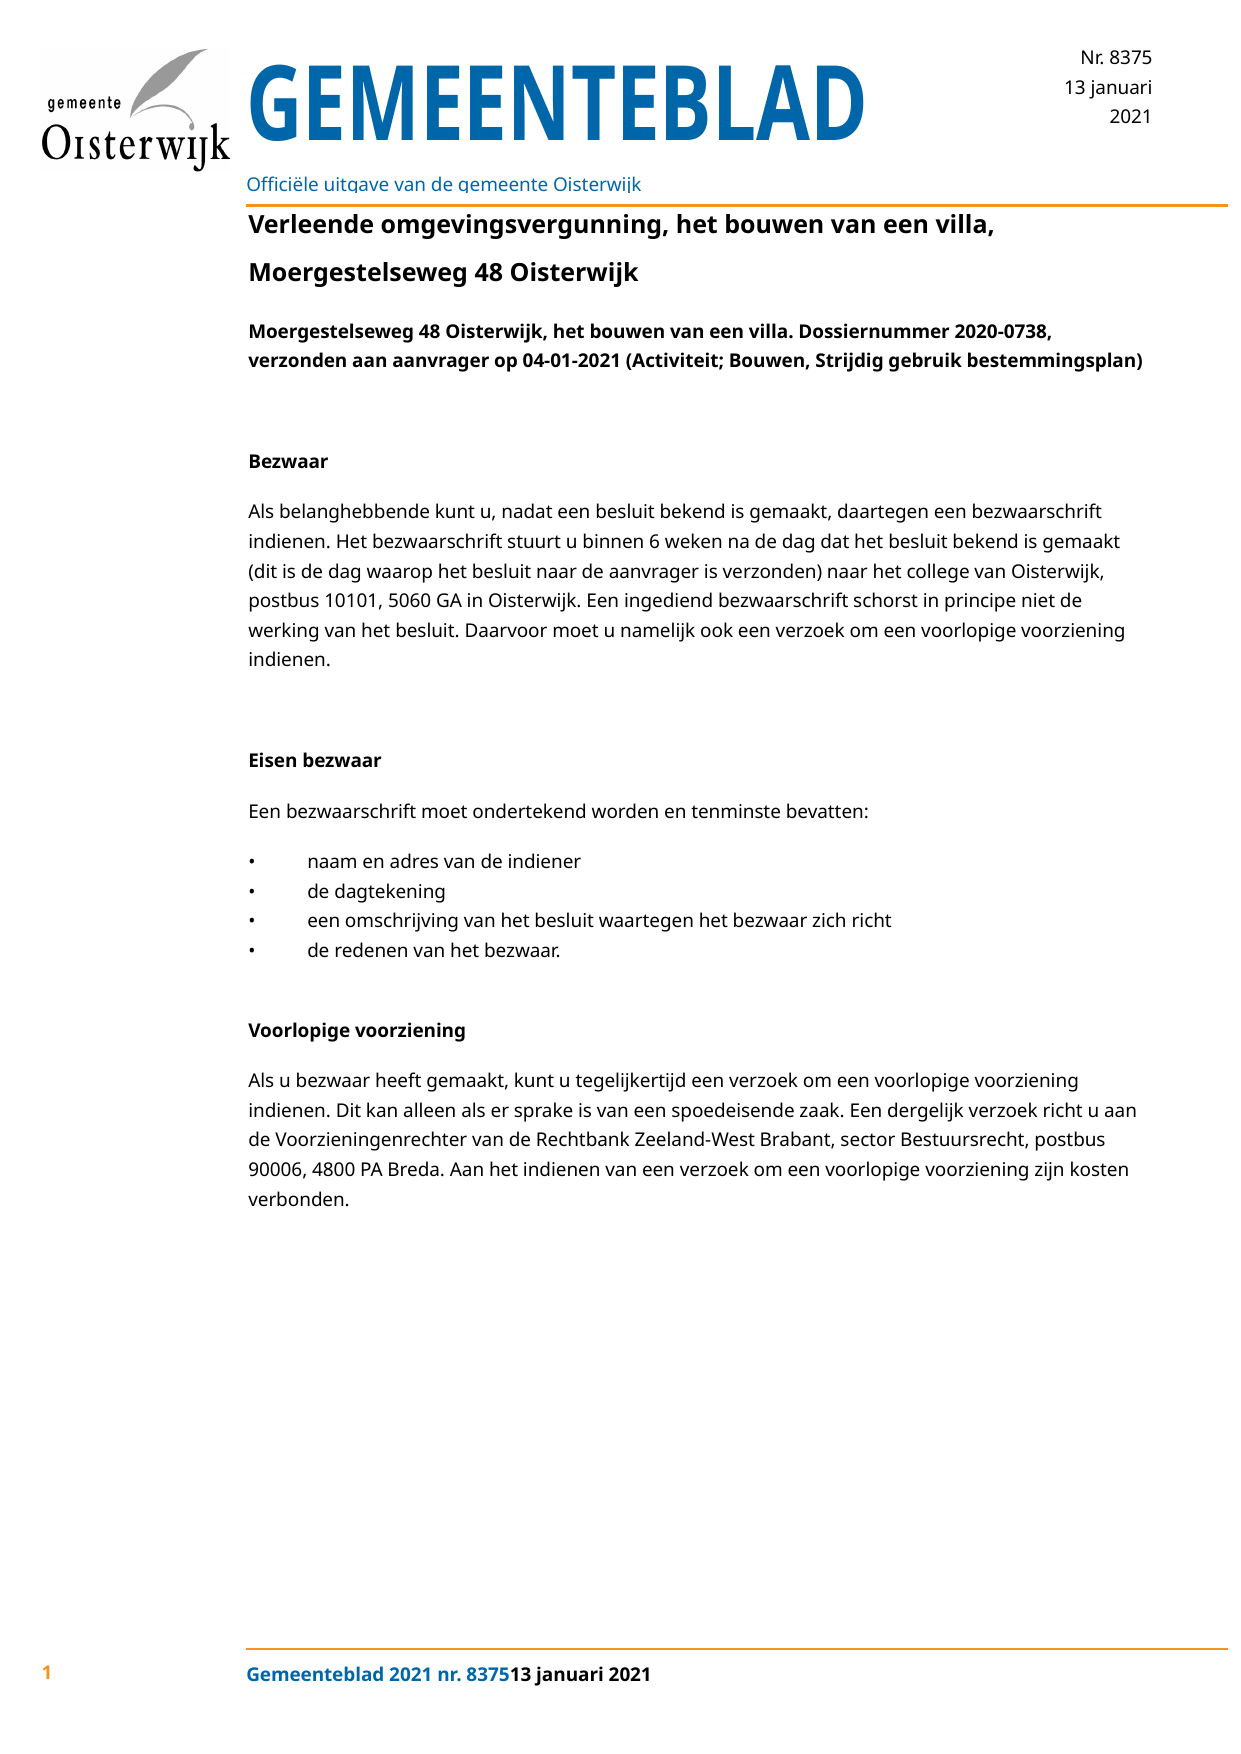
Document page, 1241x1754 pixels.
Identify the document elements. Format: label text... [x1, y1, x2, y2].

text Als belanghebbende kunt u, nadat een besluit bekend is gemaakt, daartegen een bezwaarschrift indienen. Het bezwaarschrift stuurt u binnen 6 weken na de dag dat het besluit bekend is gemaakt (dit is de dag waarop het besluit naar de aanvrager is verzonden) naar het college van Oisterwijk, postbus 10101, 5060 GA in Oisterwijk. Een ingediend bezwaarschrift schorst in principe niet de werking van het besluit. Daarvoor moet u namelijk ook een verzoek om een voorlopige voorziening indienen. [248, 499, 1152, 672]
list naam en adres van de indiener [248, 848, 1152, 874]
list de redenen van het bezwaar. [248, 937, 1152, 963]
text Bezwaar [248, 448, 1152, 474]
picture [41, 47, 231, 172]
list een omschrijving van het besluit waartegen het bezwaar zich richt [248, 907, 1152, 933]
text Als u bezwaar heeft gemaakt, kunt u tegelijkertijd een verzoek om een voorlopige voorziening indienen. Dit kan alleen als er sprake is van een spoedeisende zaak. Een dergelijk verzoek richt u aan de Voorzieningenrechter van de Rechtbank Zeeland-West Brabant, sector Bestuursrecht, postbus 90006, 4800 PA Breda. Aan het indienen van een verzoek om een voorlopige voorziening zijn kosten verbonden. [248, 1067, 1152, 1212]
text Een bezwaarschrift moet ondertekend worden en tenminste bevatten: [248, 798, 1152, 824]
list de dagtekening [248, 878, 1152, 904]
text Verleende omgevingsvergunning, het bouwen van een villa, Moergestelseweg 48 Oisterwijk [248, 207, 1152, 288]
text Voorlopige voorziening [248, 1017, 1152, 1043]
text Moergestelseweg 48 Oisterwijk, het bouwen van een villa. Dossiernummer 2020-0738, verzonden aan aanvrager op 04-01-2021 (Activiteit; Bouwen, Strijdig gebruik bestemmingsplan) [248, 318, 1152, 373]
text Eisen bezwaar [248, 747, 1152, 773]
